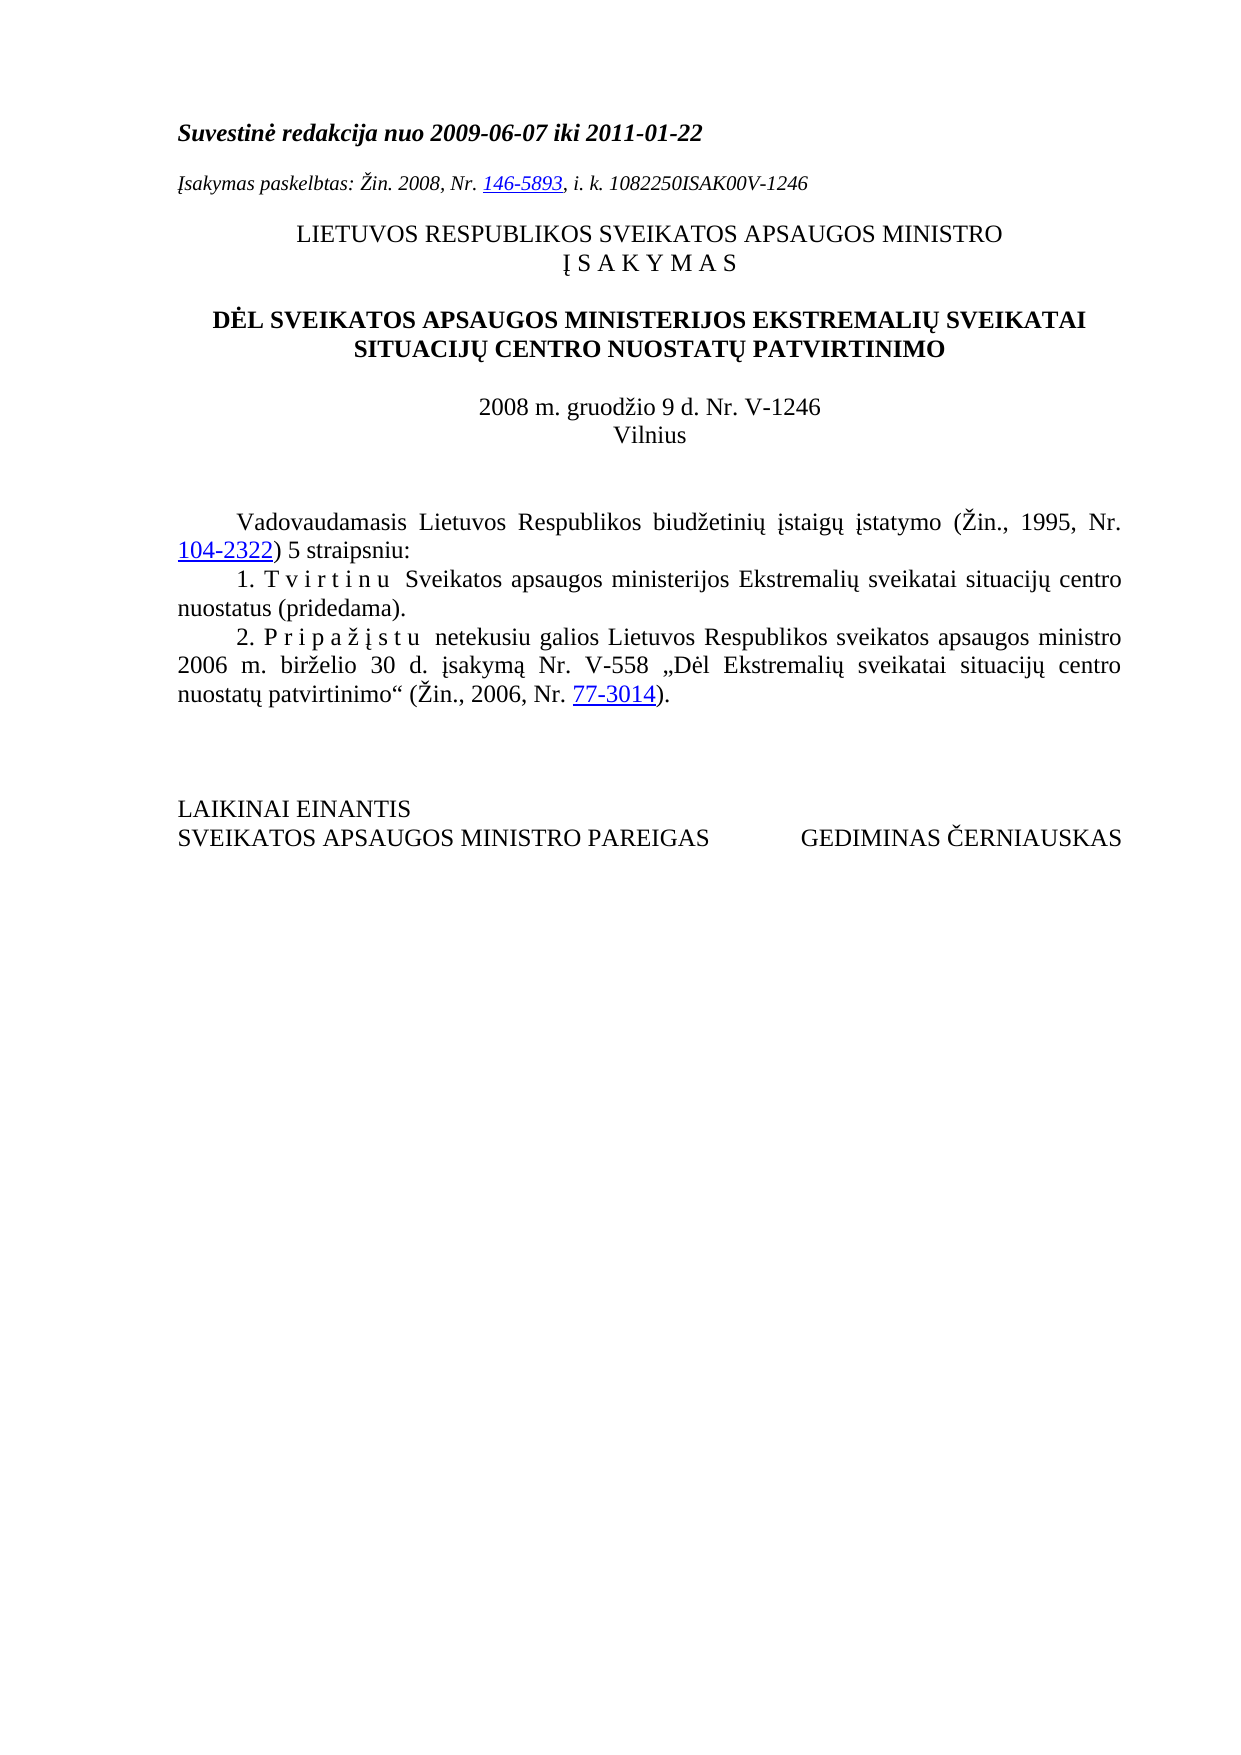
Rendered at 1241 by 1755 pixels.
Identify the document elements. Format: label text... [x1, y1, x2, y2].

text Vilnius [177, 420, 1122, 449]
text LIETUVOS RESPUBLIKOS SVEIKATOS APSAUGOS MINISTRO [177, 219, 1122, 248]
text 2. Pripažįstu netekusiu galios Lietuvos Respublikos sveikatos apsaugos ministro 2006 m. birželio 30 d. įsakymą Nr. V-558 „Dėl Ekstremalių sveikatai situacijų centro nuostatų patvirtinimo“ (Žin., 2006, Nr. 77-3014). [177, 622, 1122, 708]
text SVEIKATOS APSAUGOS MINISTRO PAREIGAS GEDIMINAS ČERNIAUSKAS [177, 823, 1122, 852]
text ĮSAKYMAS [177, 248, 1122, 277]
text DĖL SVEIKATOS APSAUGOS MINISTERIJOS EKSTREMALIŲ SVEIKATAI SITUACIJŲ CENTRO NUOSTATŲ PATVIRTINIMO [177, 305, 1122, 363]
text Vadovaudamasis Lietuvos Respublikos biudžetinių įstaigų įstatymo (Žin., 1995, Nr. 104-2322) 5 straipsniu: [177, 507, 1122, 564]
text 2008 m. gruodžio 9 d. Nr. V-1246 [177, 392, 1122, 420]
text LAIKINAI EINANTIS [177, 794, 1122, 823]
text Suvestinė redakcija nuo 2009-06-07 iki 2011-01-22 [177, 118, 1122, 147]
text 1. Tvirtinu Sveikatos apsaugos ministerijos Ekstremalių sveikatai situacijų centro nuostatus (pridedama). [177, 564, 1122, 622]
text Įsakymas paskelbtas: Žin. 2008, Nr. 146-5893, i. k. 1082250ISAK00V-1246 [177, 171, 1122, 195]
